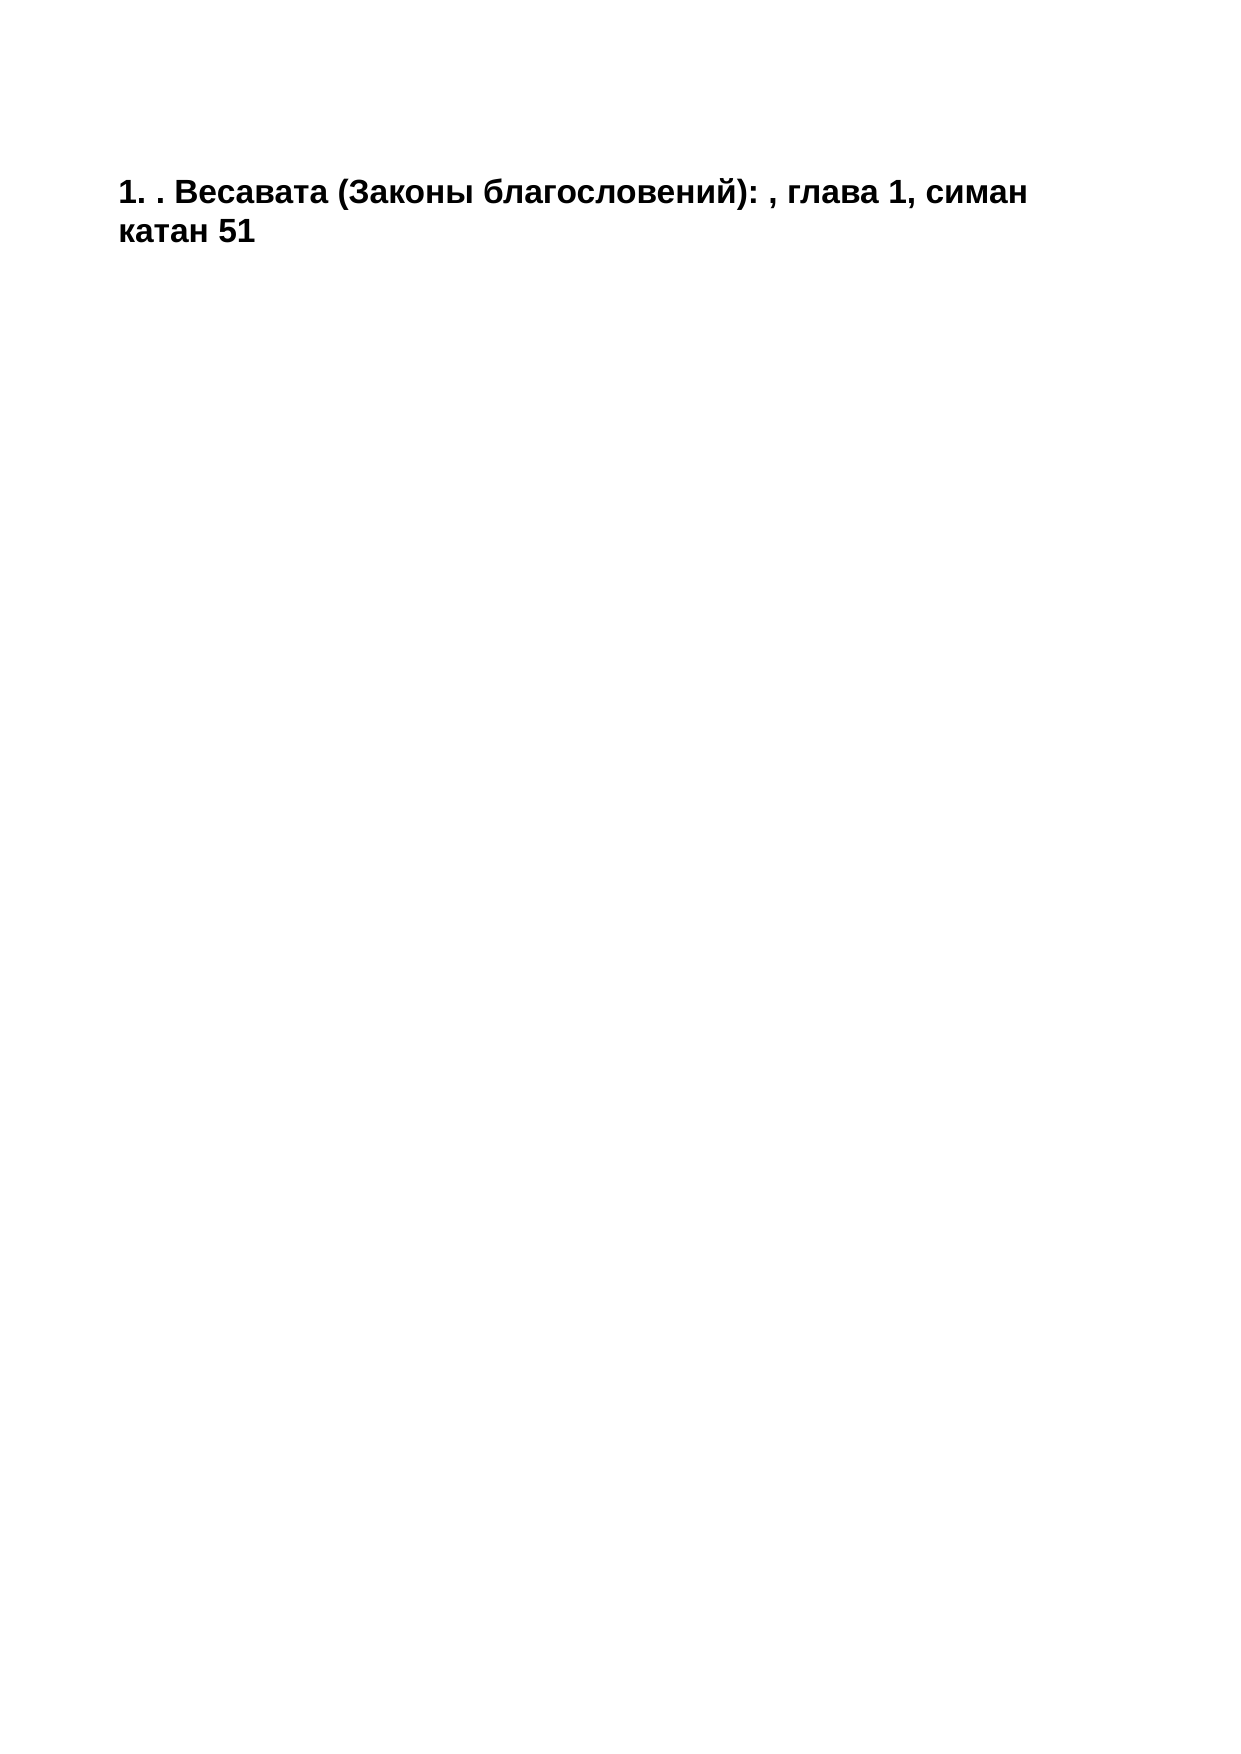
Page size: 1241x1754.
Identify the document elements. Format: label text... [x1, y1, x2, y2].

subtitle . Весавата (Законы благословений): , глава 1, симан катан 51 [118, 147, 1122, 176]
